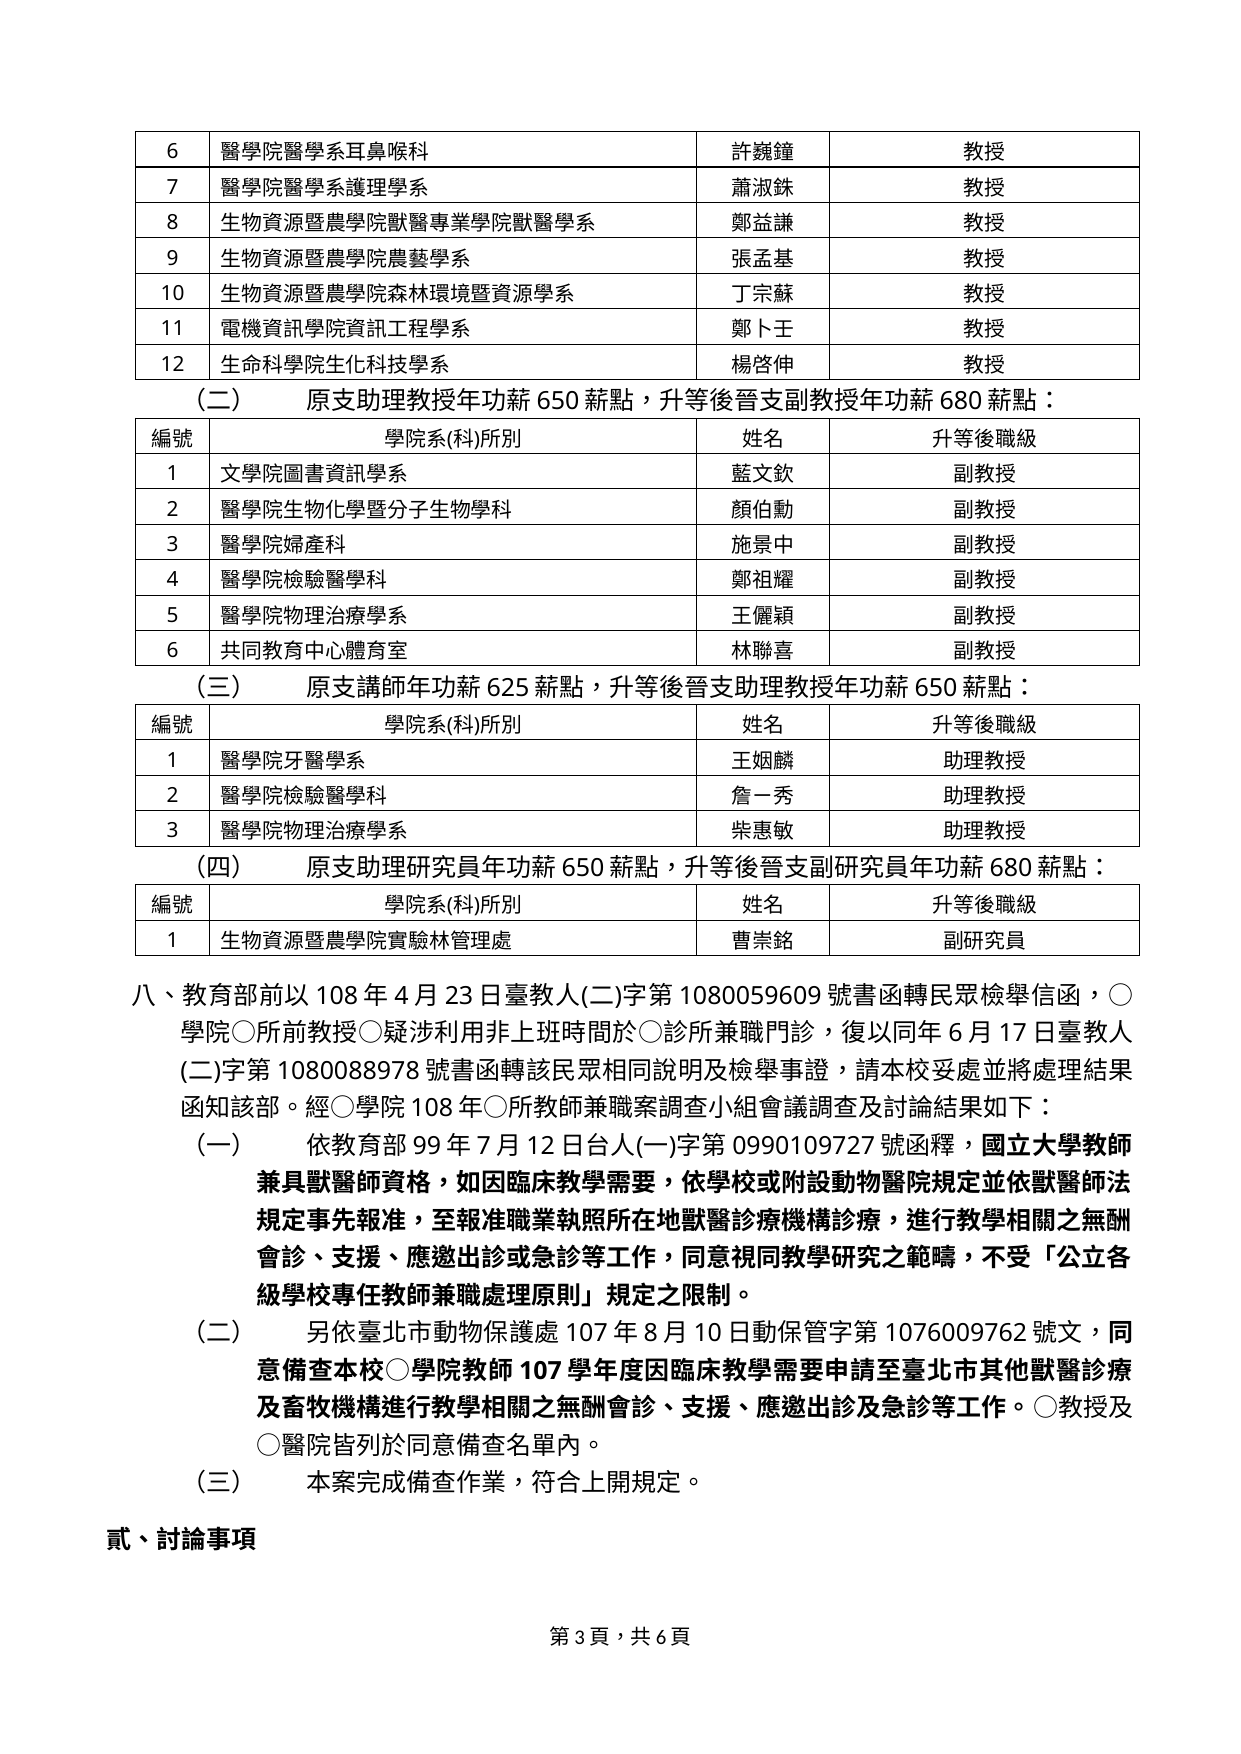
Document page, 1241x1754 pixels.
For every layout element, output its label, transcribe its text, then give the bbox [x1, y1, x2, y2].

table_cell 醫學院醫學系耳鼻喉科 [210, 132, 696, 166]
table_cell 助理教授 [830, 811, 1139, 846]
table_cell 林聯喜 [697, 631, 829, 665]
table_header 編號 [136, 705, 209, 739]
table_cell 12 [136, 345, 209, 379]
table_cell 生命科學院生化科技學系 [210, 345, 696, 379]
table_cell 副教授 [830, 525, 1139, 559]
table_cell 3 [136, 811, 209, 846]
table_cell 教授 [830, 203, 1139, 237]
table_cell 助理教授 [830, 740, 1139, 775]
table_cell 醫學院物理治療學系 [210, 596, 696, 630]
list 本案完成備查作業，符合上開規定。 [181, 1462, 1134, 1500]
text 貳、討論事項 [106, 1518, 1134, 1556]
table_cell 4 [136, 560, 209, 594]
list 原支助理研究員年功薪650薪點，升等後晉支副研究員年功薪680薪點： [181, 847, 1134, 884]
table_cell 1 [136, 454, 209, 488]
list 原支助理教授年功薪650薪點，升等後晉支副教授年功薪680薪點： [181, 380, 1134, 417]
table_cell 1 [136, 740, 209, 775]
table_header 升等後職級 [830, 885, 1139, 919]
table_header 學院系(科)所別 [210, 705, 696, 739]
table_cell 10 [136, 274, 209, 308]
table_cell 1 [136, 921, 209, 955]
table_cell 王姻麟 [697, 740, 829, 775]
table_cell 醫學院物理治療學系 [210, 811, 696, 846]
table_cell 醫學院檢驗醫學科 [210, 776, 696, 810]
table_cell 6 [136, 631, 209, 665]
table_cell 王儷穎 [697, 596, 829, 630]
table_cell 顏伯勳 [697, 489, 829, 524]
table_cell 6 [136, 132, 209, 166]
table_cell 3 [136, 525, 209, 559]
table_cell 教授 [830, 274, 1139, 308]
table_cell 柴惠敏 [697, 811, 829, 846]
table_cell 7 [136, 168, 209, 202]
table_cell 蕭淑銖 [697, 168, 829, 202]
table_cell 助理教授 [830, 776, 1139, 810]
table_cell 教授 [830, 168, 1139, 202]
table_cell 鄭卜壬 [697, 309, 829, 343]
table_cell 張孟基 [697, 238, 829, 273]
table_cell 醫學院醫學系護理學系 [210, 168, 696, 202]
table_cell 5 [136, 596, 209, 630]
table_cell 詹ㄧ秀 [697, 776, 829, 810]
table_cell 許巍鐘 [697, 132, 829, 166]
table_cell 副教授 [830, 560, 1139, 594]
table_cell 副教授 [830, 454, 1139, 488]
table_cell 丁宗蘇 [697, 274, 829, 308]
table_cell 醫學院檢驗醫學科 [210, 560, 696, 594]
table_cell 文學院圖書資訊學系 [210, 454, 696, 488]
table_cell 鄭益謙 [697, 203, 829, 237]
table_header 升等後職級 [830, 419, 1139, 453]
table_cell 施景中 [697, 525, 829, 559]
table_cell 教授 [830, 309, 1139, 343]
table_cell 楊啓伸 [697, 345, 829, 379]
table_header 升等後職級 [830, 705, 1139, 739]
text 八、教育部前以108年4月23日臺教人(二)字第1080059609號書函轉民眾檢舉信函，○學院○所前教授○疑涉利用非上班時間於○診所兼職門診，復以同年6月17日臺教人(二)字第1080088978號書函轉該民眾相同說明及檢舉事證，請本校妥處並將處理結果函知該部。經○學院108年○所教師兼職案調查小組會議調查及討論結果如下： [131, 975, 1134, 1125]
table_cell 藍文欽 [697, 454, 829, 488]
list 原支講師年功薪625薪點，升等後晉支助理教授年功薪650薪點： [181, 666, 1134, 704]
table_cell 副研究員 [830, 921, 1139, 955]
table_cell 醫學院婦產科 [210, 525, 696, 559]
table_cell 2 [136, 776, 209, 810]
table_header 姓名 [697, 705, 829, 739]
list 依教育部99年7月12日台人(一)字第0990109727號函釋，國立大學教師兼具獸醫師資格，如因臨床教學需要，依學校或附設動物醫院規定並依獸醫師法規定事先報准，至報准職業執照所在地獸醫診療機構診療，進行教學相關之無酬會診、支援、應邀出診或急診等工作，同意視同教學研究之範疇，不受「公立各級學校專任教師兼職處理原則」規定之限制。 [181, 1125, 1134, 1312]
table_cell 生物資源暨農學院農藝學系 [210, 238, 696, 273]
table_cell 醫學院生物化學暨分子生物學科 [210, 489, 696, 524]
table_cell 鄭祖耀 [697, 560, 829, 594]
table_cell 電機資訊學院資訊工程學系 [210, 309, 696, 343]
table_cell 教授 [830, 345, 1139, 379]
list 另依臺北市動物保護處107年8月10日動保管字第1076009762號文，同意備查本校○學院教師107學年度因臨床教學需要申請至臺北市其他獸醫診療及畜牧機構進行教學相關之無酬會診、支援、應邀出診及急診等工作。○教授及○醫院皆列於同意備查名單內。 [181, 1312, 1134, 1462]
table_cell 教授 [830, 238, 1139, 273]
table_cell 共同教育中心體育室 [210, 631, 696, 665]
table_cell 9 [136, 238, 209, 273]
table_header 編號 [136, 885, 209, 919]
table_cell 副教授 [830, 489, 1139, 524]
table_cell 曹崇銘 [697, 921, 829, 955]
table_cell 生物資源暨農學院森林環境暨資源學系 [210, 274, 696, 308]
table_header 姓名 [697, 419, 829, 453]
table_cell 2 [136, 489, 209, 524]
table_cell 副教授 [830, 631, 1139, 665]
table_cell 8 [136, 203, 209, 237]
table_cell 醫學院牙醫學系 [210, 740, 696, 775]
table_cell 生物資源暨農學院獸醫專業學院獸醫學系 [210, 203, 696, 237]
table_header 編號 [136, 419, 209, 453]
table_cell 副教授 [830, 596, 1139, 630]
table_cell 生物資源暨農學院實驗林管理處 [210, 921, 696, 955]
table_header 姓名 [697, 885, 829, 919]
table_cell 11 [136, 309, 209, 343]
table_header 學院系(科)所別 [210, 885, 696, 919]
table_header 學院系(科)所別 [210, 419, 696, 453]
table_cell 教授 [830, 132, 1139, 166]
